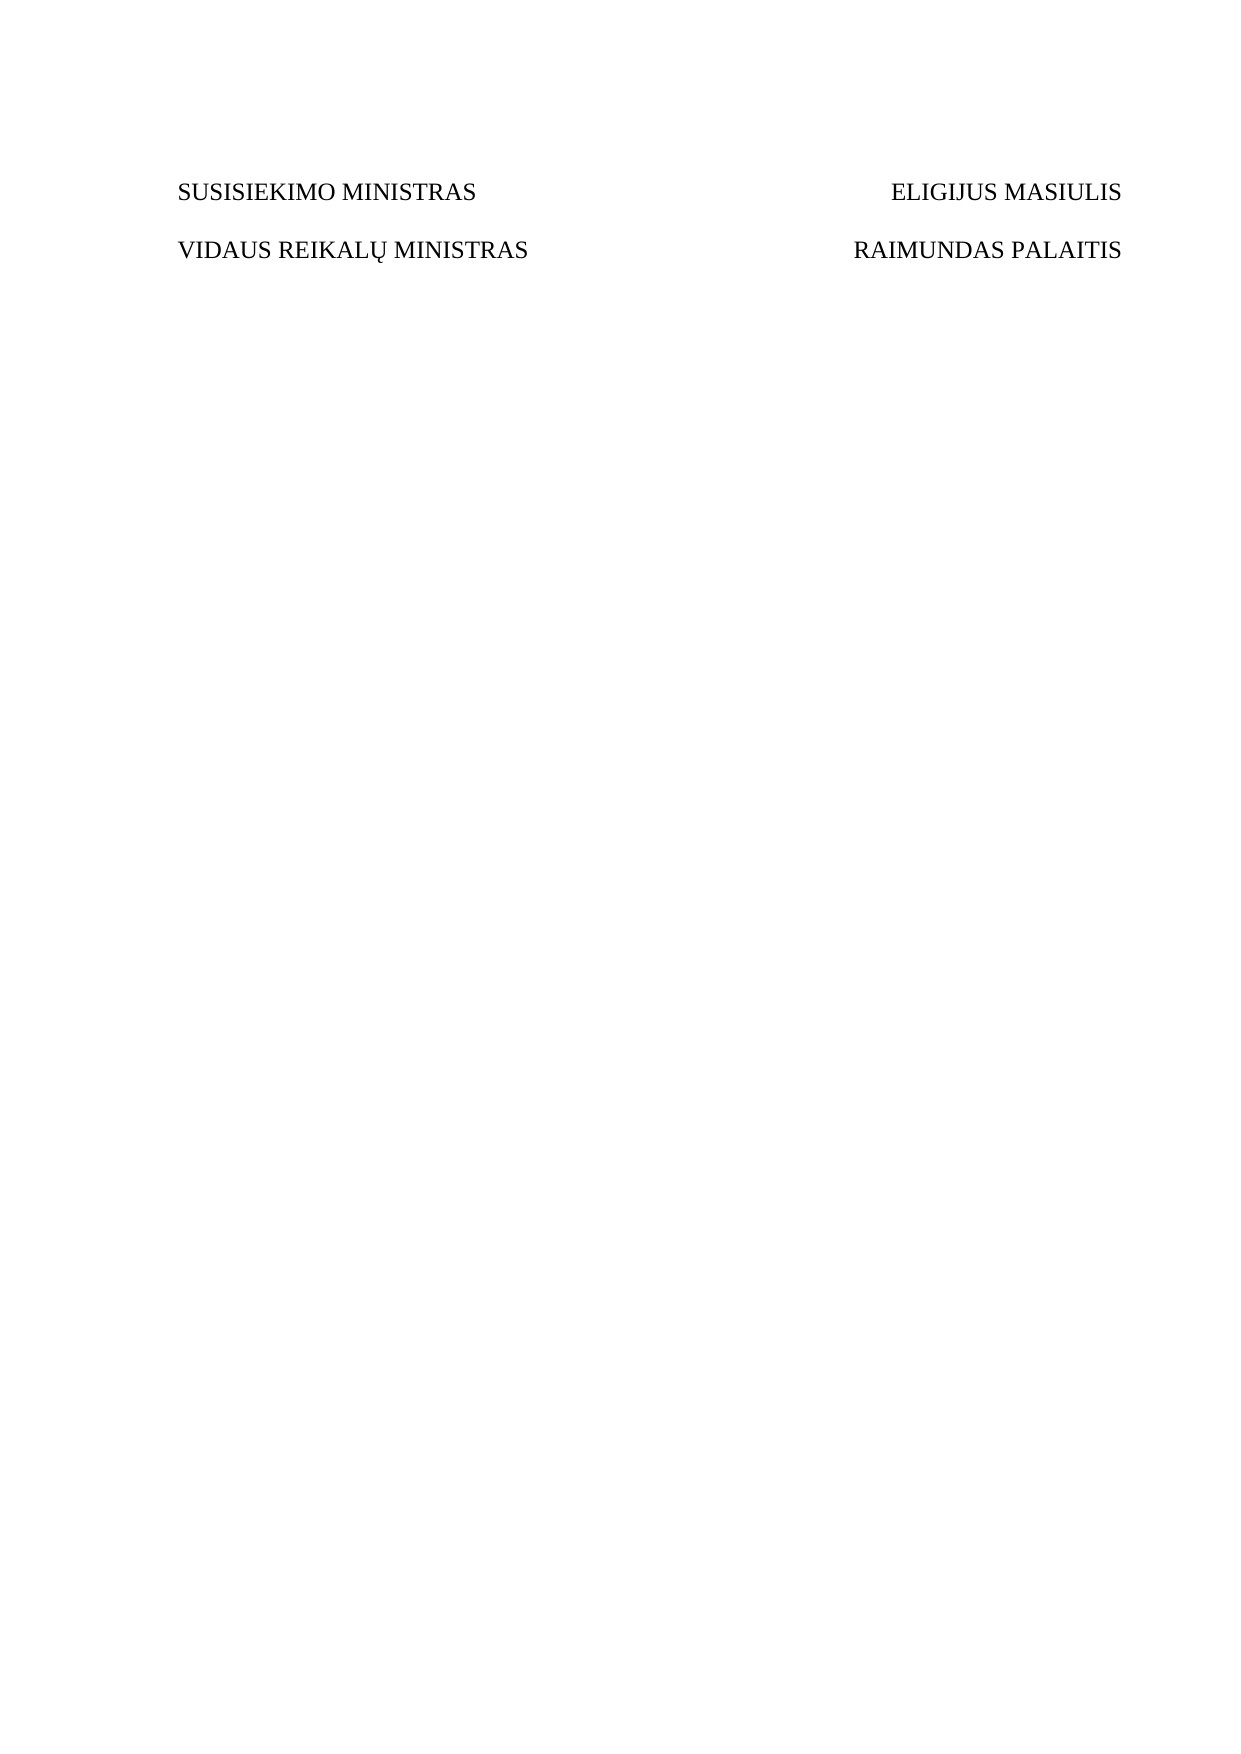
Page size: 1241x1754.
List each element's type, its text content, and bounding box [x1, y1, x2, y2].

text Vidaus reikalų ministras Raimundas Palaitis [177, 235, 1181, 263]
text Susisiekimo ministras Eligijus Masiulis [177, 177, 1181, 206]
